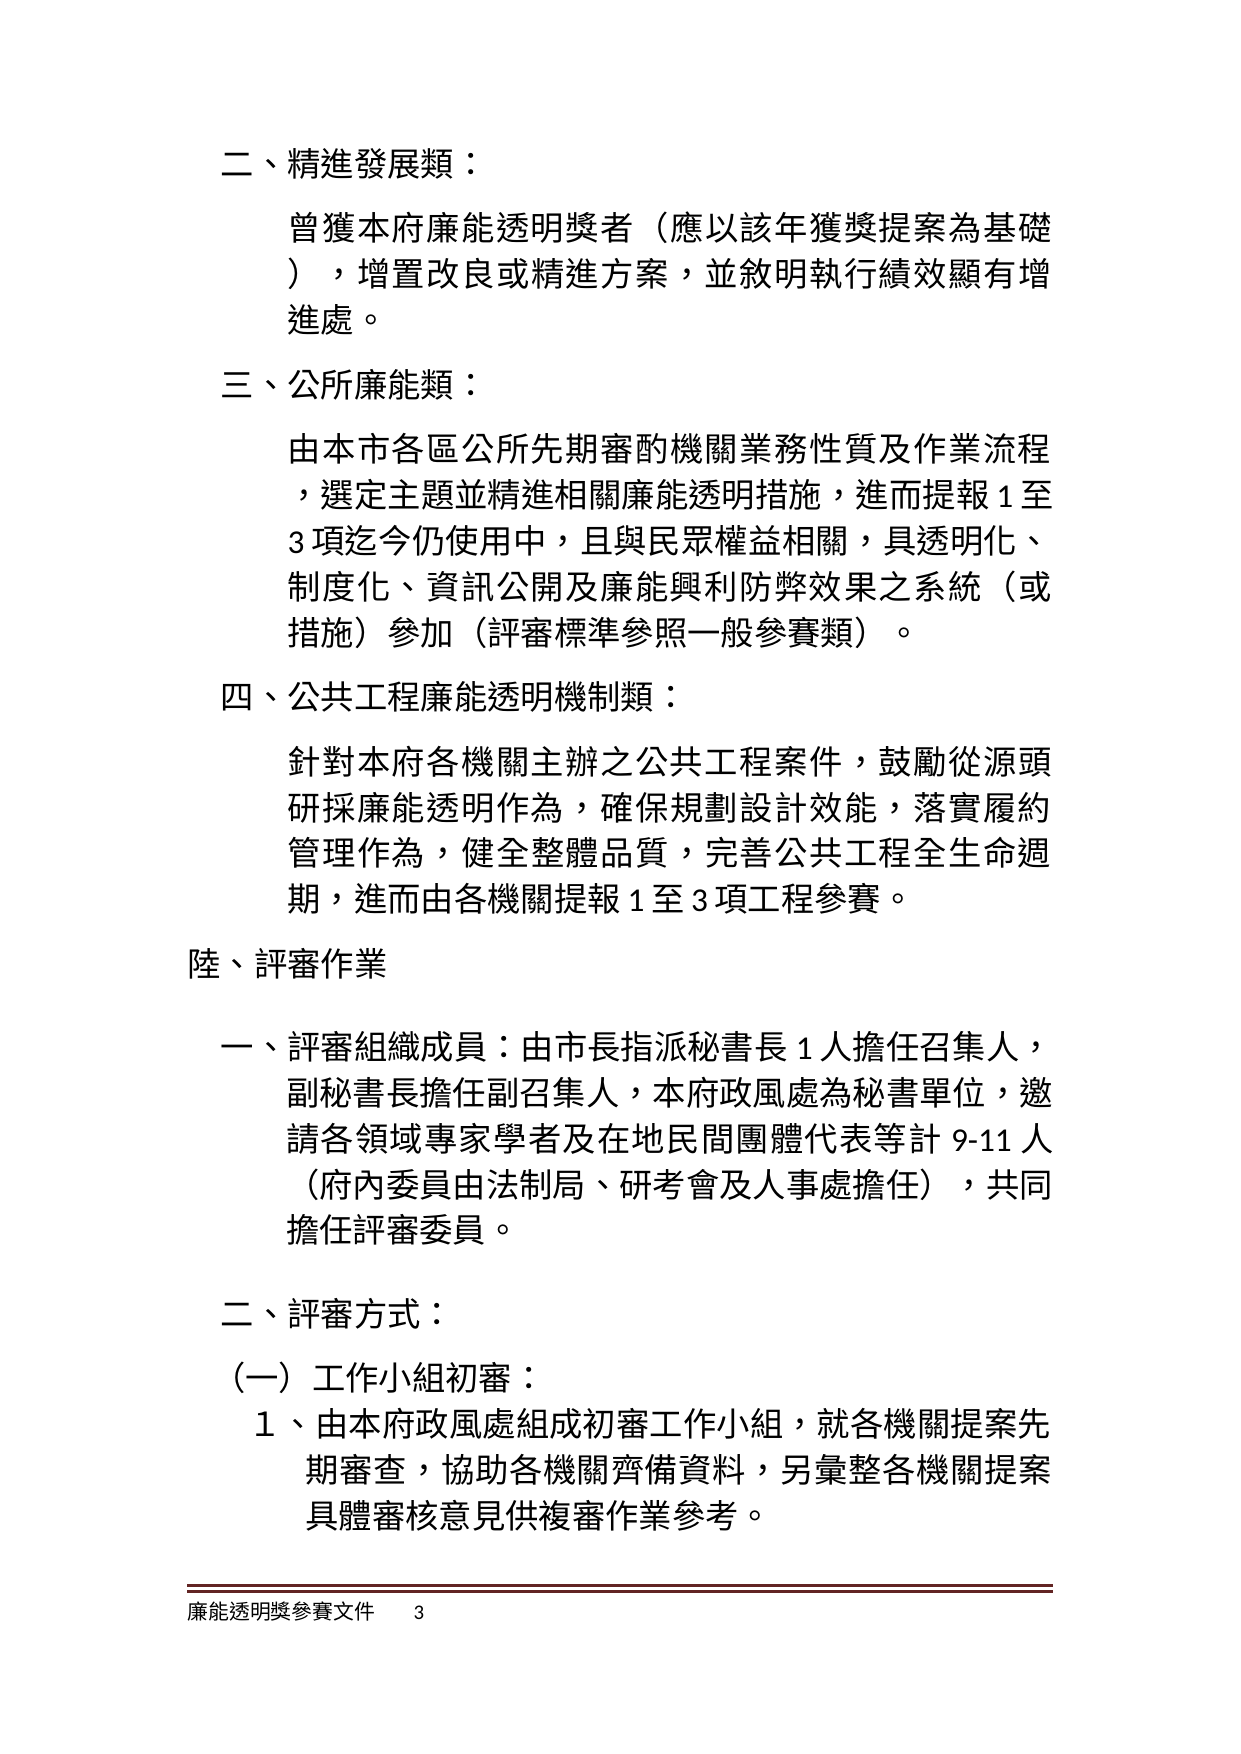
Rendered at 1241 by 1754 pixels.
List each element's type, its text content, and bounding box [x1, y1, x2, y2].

text （一）工作小組初審： [212, 1354, 1058, 1400]
text １、由本府政風處組成初審工作小組，就各機關提案先期審查，協助各機關齊備資料，另彙整各機關提案具體審核意見供複審作業參考。 [208, 1400, 1053, 1537]
text 陸、評審作業 [187, 939, 1053, 985]
text 曾獲本府廉能透明獎者（應以該年獲獎提案為基礎），增置改良或精進方案，並敘明執行績效顯有增進處。 [287, 204, 1053, 342]
text 由本市各區公所先期審酌機關業務性質及作業流程，選定主題並精進相關廉能透明措施，進而提報1至3項迄今仍使用中，且與民眾權益相關，具透明化、制度化、資訊公開及廉能興利防弊效果之系統（或措施）參加（評審標準參照一般參賽類）。 [287, 425, 1053, 654]
text 針對本府各機關主辦之公共工程案件，鼓勵從源頭研採廉能透明作為，確保規劃設計效能，落實履約管理作為，健全整體品質，完善公共工程全生命週期，進而由各機關提報1至3項工程參賽。 [287, 737, 1053, 921]
text 二、精進發展類： [221, 139, 1053, 185]
text 二、評審方式： [221, 1289, 1053, 1335]
text 一、評審組織成員：由市長指派秘書長1人擔任召集人，副秘書長擔任副召集人，本府政風處為秘書單位，邀請各領域專家學者及在地民間團體代表等計9-11人（府內委員由法制局、研考會及人事處擔任），共同擔任評審委員。 [221, 1023, 1053, 1252]
text 三、公所廉能類： [221, 360, 1053, 406]
text 四、公共工程廉能透明機制類： [221, 673, 1053, 719]
